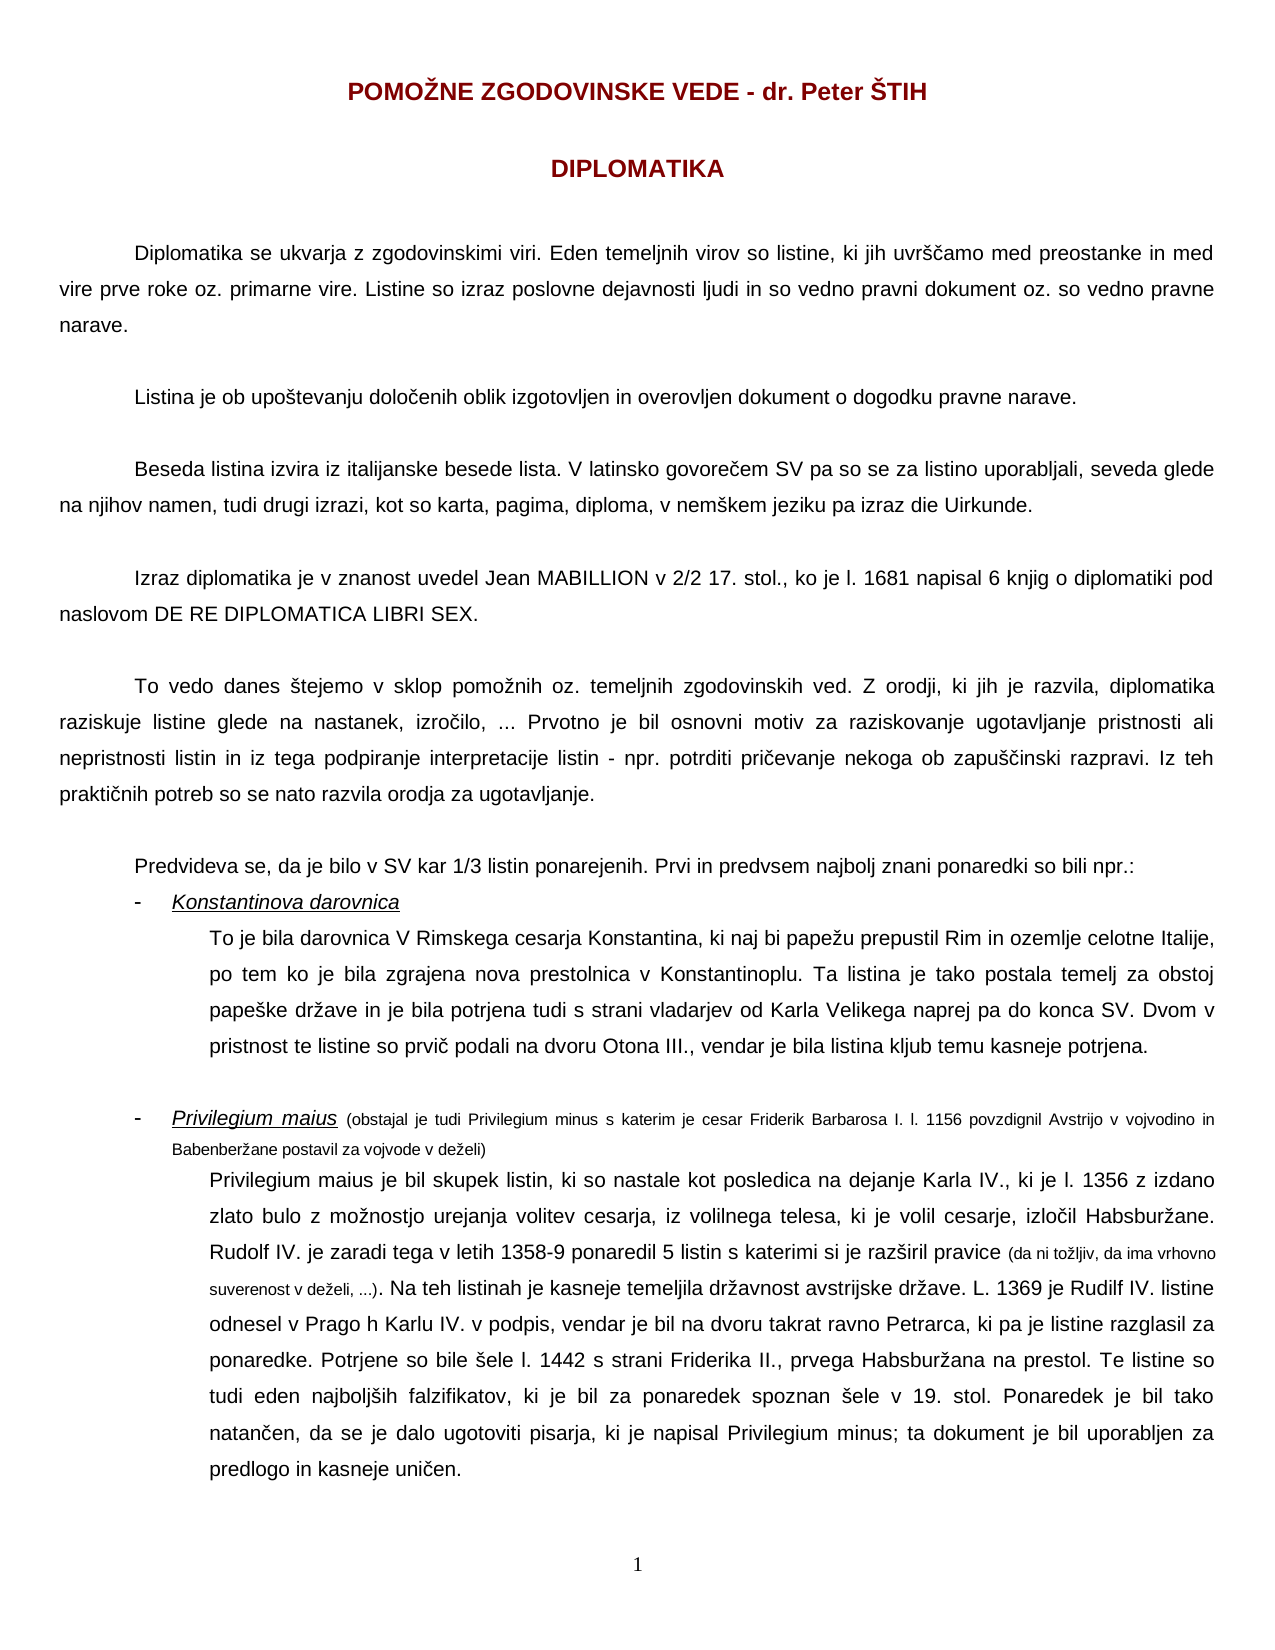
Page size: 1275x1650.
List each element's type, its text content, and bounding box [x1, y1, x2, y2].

text To je bila darovnica V Rimskega cesarja Konstantina, ki naj bi papežu prepustil Rim in ozemlje celotne Italije, po tem ko je bila zgrajena nova prestolnica v Konstantinoplu. Ta listina je tako postala temelj za obstoj papeške države in je bila potrjena tudi s strani vladarjev od Karla Velikega naprej pa do konca SV. Dvom v pristnost te listine so prvič podali na dvoru Otona III., vendar je bila listina kljub temu kasneje potrjena. [209, 926, 1216, 1058]
text DIPLOMATIKA [59, 154, 1216, 183]
list Privilegium maius (obstajal je tudi Privilegium minus s katerim je cesar Friderik Barbarosa I. l. 1156 povzdignil Avstrijo v vojvodino in Babenberžane postavil za vojvode v deželi) [134, 1106, 1216, 1159]
text POMOŽNE ZGODOVINSKE VEDE - dr. Peter ŠTIH [59, 77, 1216, 106]
text Predvideva se, da je bilo v SV kar 1/3 listin ponarejenih. Prvi in predvsem najbolj znani ponaredki so bili npr.: [59, 854, 1216, 878]
text Privilegium maius je bil skupek listin, ki so nastale kot posledica na dejanje Karla IV., ki je l. 1356 z izdano zlato bulo z možnostjo urejanja volitev cesarja, iz volilnega telesa, ki je volil cesarje, izločil Habsburžane. Rudolf IV. je zaradi tega v letih 1358-9 ponaredil 5 listin s katerimi si je razširil pravice (da ni tožljiv, da ima vrhovno suverenost v deželi, ...). Na teh listinah je kasneje temeljila državnost avstrijske države. L. 1369 je Rudilf IV. listine odnesel v Prago h Karlu IV. v podpis, vendar je bil na dvoru takrat ravno Petrarca, ki pa je listine razglasil za ponaredke. Potrjene so bile šele l. 1442 s strani Friderika II., prvega Habsburžana na prestol. Te listine so tudi eden najboljših falzifikatov, ki je bil za ponaredek spoznan šele v 19. stol. Ponaredek je bil tako natančen, da se je dalo ugotoviti pisarja, ki je napisal Privilegium minus; ta dokument je bil uporabljen za predlogo in kasneje uničen. [209, 1168, 1216, 1481]
text Beseda listina izvira iz italijanske besede lista. V latinsko govorečem SV pa so se za listino uporabljali, seveda glede na njihov namen, tudi drugi izrazi, kot so karta, pagima, diploma, v nemškem jeziku pa izraz die Uirkunde. [59, 457, 1216, 517]
text Diplomatika se ukvarja z zgodovinskimi viri. Eden temeljnih virov so listine, ki jih uvrščamo med preostanke in med vire prve roke oz. primarne vire. Listine so izraz poslovne dejavnosti ljudi in so vedno pravni dokument oz. so vedno pravne narave. [59, 241, 1216, 337]
text Izraz diplomatika je v znanost uvedel Jean MABILLION v 2/2 17. stol., ko je l. 1681 napisal 6 knjig o diplomatiki pod naslovom DE RE DIPLOMATICA LIBRI SEX. [59, 566, 1216, 626]
list Konstantinova darovnica [134, 890, 1216, 914]
text Listina je ob upoštevanju določenih oblik izgotovljen in overovljen dokument o dogodku pravne narave. [59, 385, 1216, 409]
text To vedo danes štejemo v sklop pomožnih oz. temeljnih zgodovinskih ved. Z orodji, ki jih je razvila, diplomatika raziskuje listine glede na nastanek, izročilo, ... Prvotno je bil osnovni motiv za raziskovanje ugotavljanje pristnosti ali nepristnosti listin in iz tega podpiranje interpretacije listin - npr. potrditi pričevanje nekoga ob zapuščinski razpravi. Iz teh praktičnih potreb so se nato razvila orodja za ugotavljanje. [59, 674, 1216, 806]
